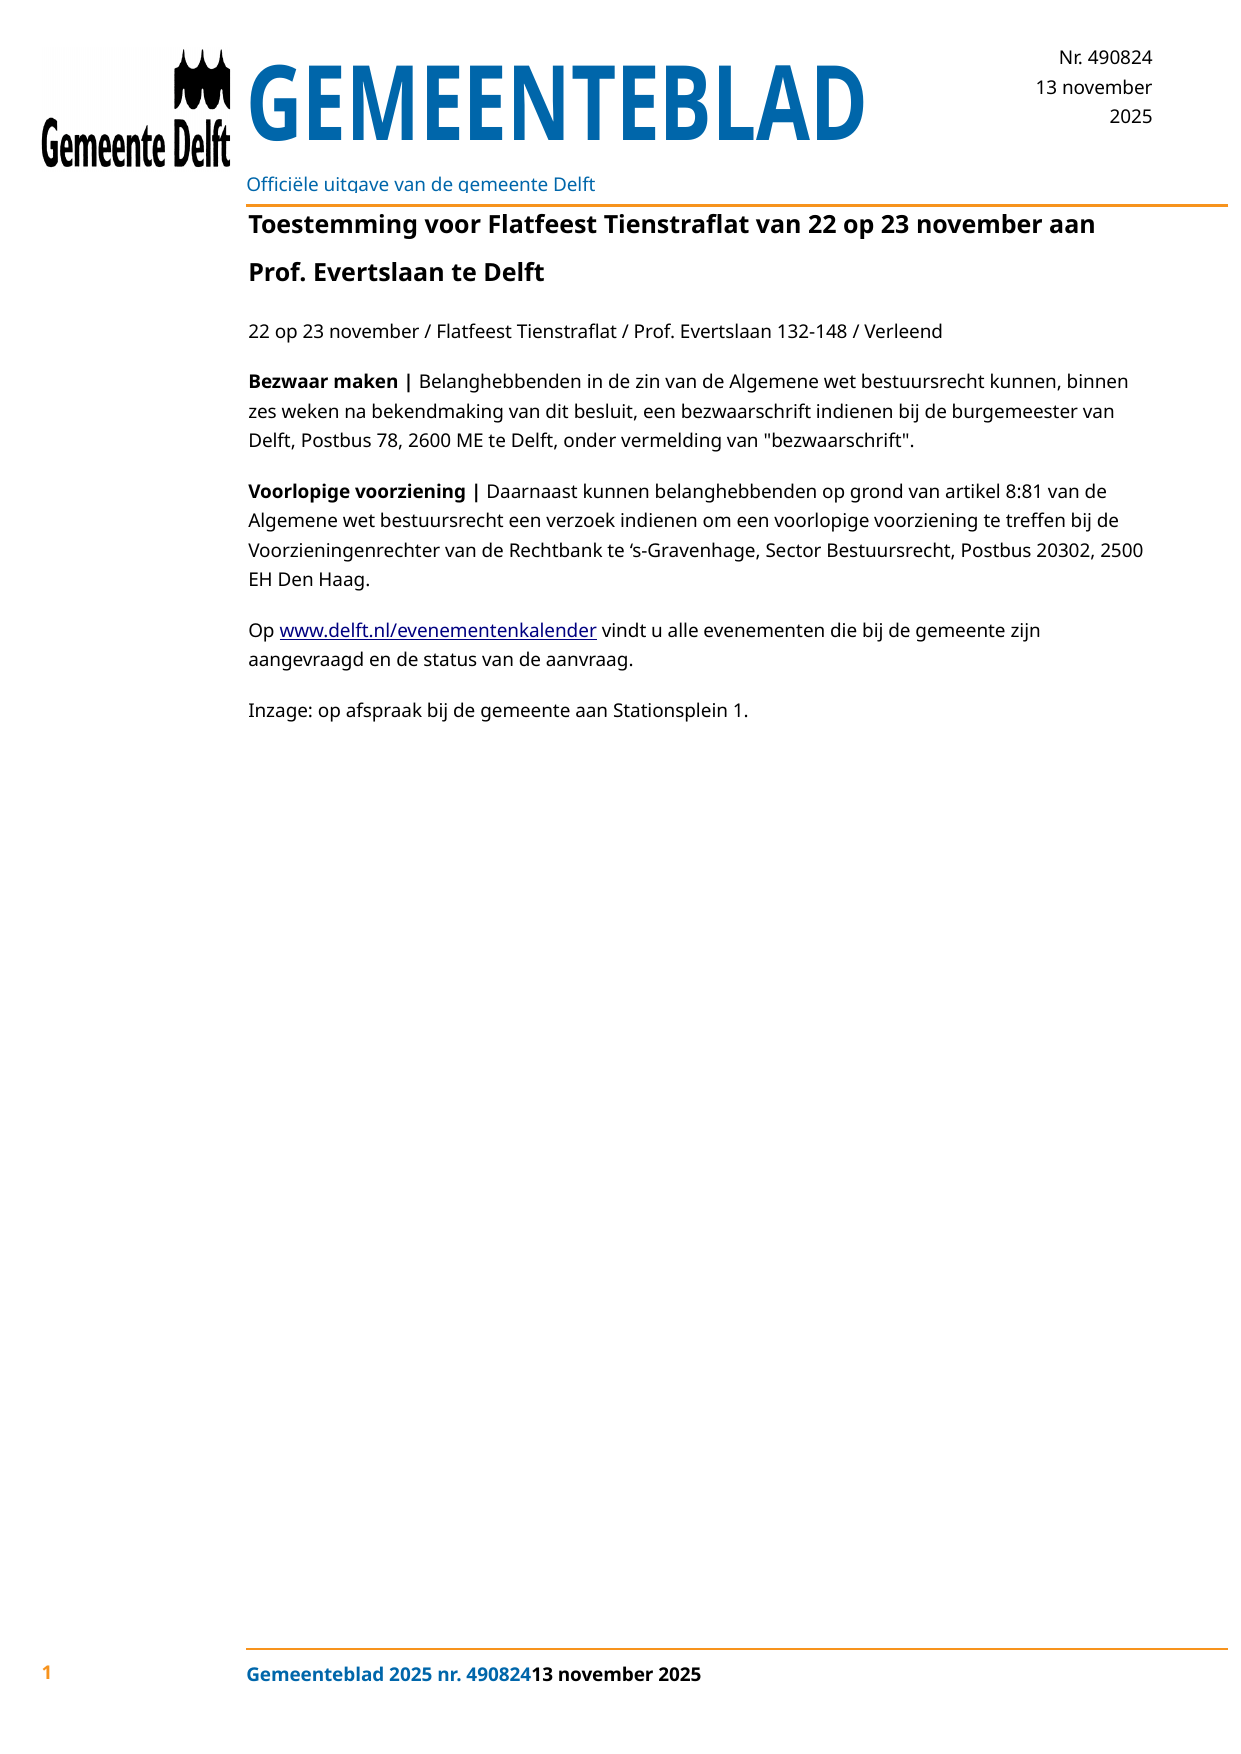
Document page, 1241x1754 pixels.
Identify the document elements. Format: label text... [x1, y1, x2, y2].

text Bezwaar maken | Belanghebbenden in de zin van de Algemene wet bestuursrecht kunnen, binnen zes weken na bekendmaking van dit besluit, een bezwaarschrift indienen bij de burgemeester van Delft, Postbus 78, 2600 ME te Delft, onder vermelding van "bezwaarschrift". [248, 368, 1152, 453]
text Inzage: op afspraak bij de gemeente aan Stationsplein 1. [248, 697, 1152, 723]
picture [41, 47, 231, 172]
text Toestemming voor Flatfeest Tienstraflat van 22 op 23 november aan Prof. Evertslaan te Delft [248, 207, 1152, 288]
text Op www.delft.nl/evenementenkalender vindt u alle evenementen die bij de gemeente zijn aangevraagd en de status van de aanvraag. [248, 617, 1152, 672]
text Voorlopige voorziening | Daarnaast kunnen belanghebbenden op grond van artikel 8:81 van de Algemene wet bestuursrecht een verzoek indienen om een voorlopige voorziening te treffen bij de Voorzieningenrechter van de Rechtbank te ‘s-Gravenhage, Sector Bestuursrecht, Postbus 20302, 2500 EH Den Haag. [248, 478, 1152, 592]
text 22 op 23 november / Flatfeest Tienstraflat / Prof. Evertslaan 132-148 / Verleend [248, 318, 1152, 344]
